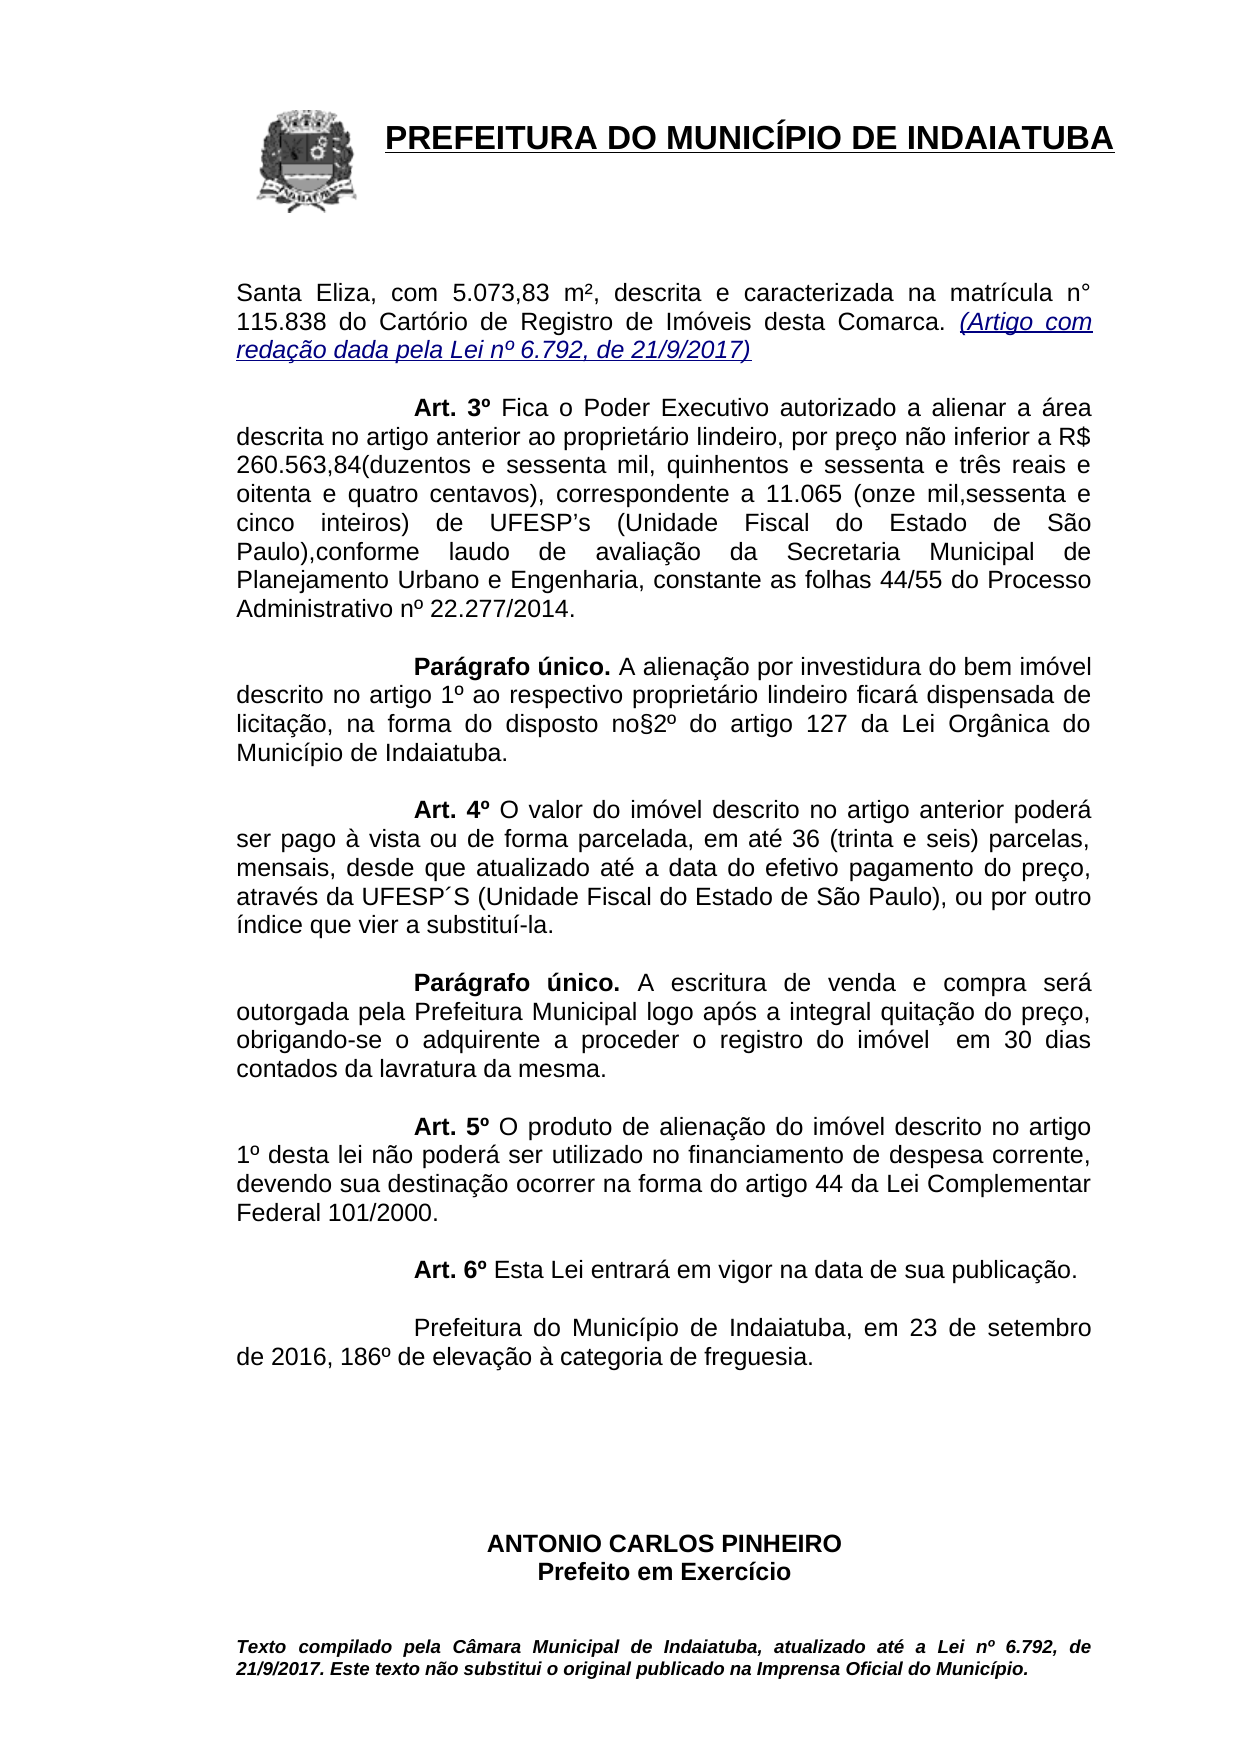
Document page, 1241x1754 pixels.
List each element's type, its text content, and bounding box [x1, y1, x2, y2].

text Art. 3º Fica o Poder Executivo autorizado a alienar a área descrita no artigo anterior ao proprietário lindeiro, por preço não inferior a R$ 260.563,84(duzentos e sessenta mil, quinhentos e sessenta e três reais e oitenta e quatro centavos), correspondente a 11.065 (onze mil,sessenta e cinco inteiros) de UFESP’s (Unidade Fiscal do Estado de São Paulo),conforme laudo de avaliação da Secretaria Municipal de Planejamento Urbano e Engenharia, constante as folhas 44/55 do Processo Administrativo nº 22.277/2014. [236, 393, 1092, 623]
text Prefeitura do Município de Indaiatuba, em 23 de setembro de 2016, 186º de elevação à categoria de freguesia. [236, 1313, 1092, 1370]
text Parágrafo único. A escritura de venda e compra será outorgada pela Prefeitura Municipal logo após a integral quitação do preço, obrigando-se o adquirente a proceder o registro do imóvel em 30 dias contados da lavratura da mesma. [236, 968, 1092, 1083]
text Art. 4º O valor do imóvel descrito no artigo anterior poderá ser pago à vista ou de forma parcelada, em até 36 (trinta e seis) parcelas, mensais, desde que atualizado até a data do efetivo pagamento do preço, através da UFESP´S (Unidade Fiscal do Estado de São Paulo), ou por outro índice que vier a substituí-la. [236, 795, 1092, 939]
text Art. 5º O produto de alienação do imóvel descrito no artigo 1º desta lei não poderá ser utilizado no financiamento de despesa corrente, devendo sua destinação ocorrer na forma do artigo 44 da Lei Complementar Federal 101/2000. [236, 1112, 1092, 1227]
text Santa Eliza, com 5.073,83 m², descrita e caracterizada na matrícula n° 115.838 do Cartório de Registro de Imóveis desta Comarca. (Artigo com redação dada pela Lei nº 6.792, de 21/9/2017) [236, 278, 1092, 364]
text ANTONIO CARLOS PINHEIRO [236, 1529, 1092, 1557]
text Parágrafo único. A alienação por investidura do bem imóvel descrito no artigo 1º ao respectivo proprietário lindeiro ficará dispensada de licitação, na forma do disposto no§2º do artigo 127 da Lei Orgânica do Município de Indaiatuba. [236, 652, 1092, 767]
text Prefeito em Exercício [236, 1557, 1092, 1586]
text Art. 6º Esta Lei entrará em vigor na data de sua publicação. [236, 1255, 1092, 1284]
